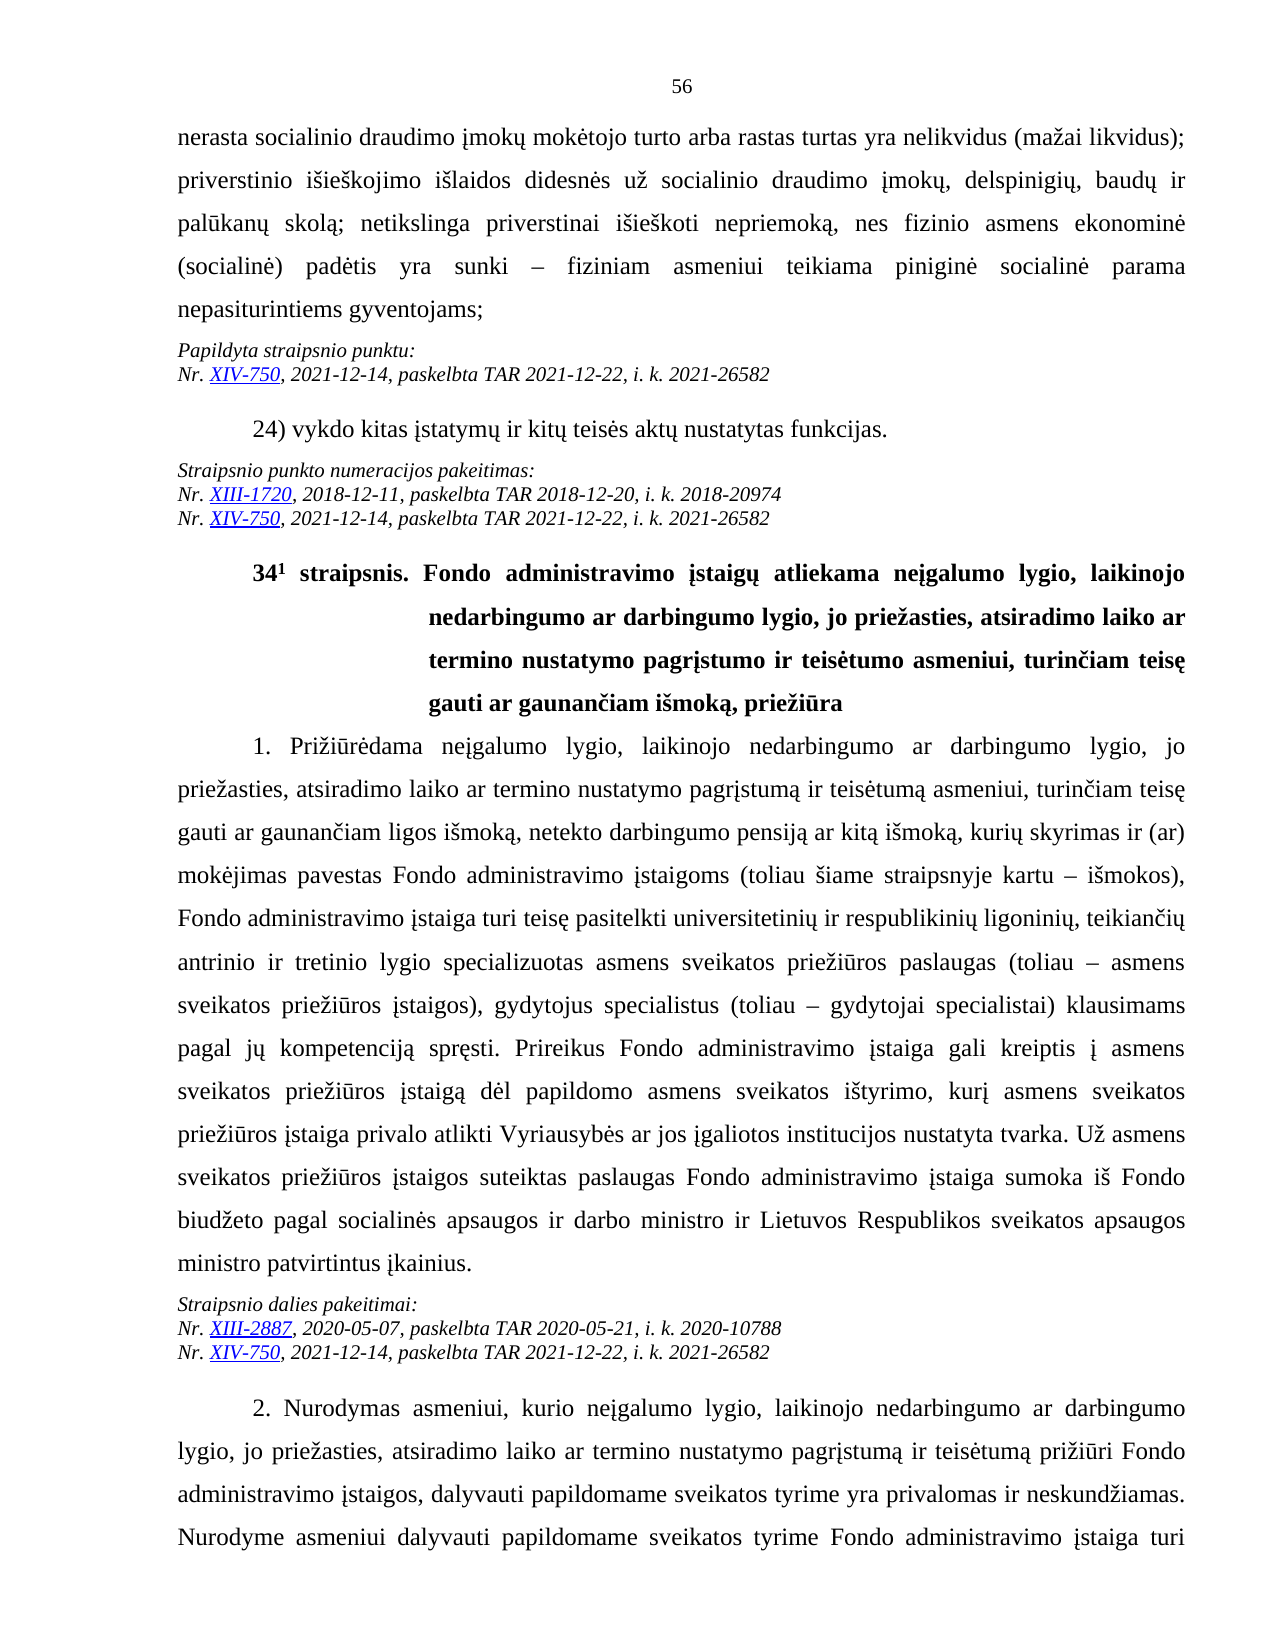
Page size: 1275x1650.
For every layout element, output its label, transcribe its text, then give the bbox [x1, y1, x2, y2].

text Straipsnio punkto numeracijos pakeitimas: [177, 458, 1186, 482]
text 1. Prižiūrėdama neįgalumo lygio, laikinojo nedarbingumo ar darbingumo lygio, jo priežasties, atsiradimo laiko ar termino nustatymo pagrįstumą ir teisėtumą asmeniui, turinčiam teisę gauti ar gaunančiam ligos išmoką, netekto darbingumo pensiją ar kitą išmoką, kurių skyrimas ir (ar) mokėjimas pavestas Fondo administravimo įstaigoms (toliau šiame straipsnyje kartu – išmokos), Fondo administravimo įstaiga turi teisę pasitelkti universitetinių ir respublikinių ligoninių, teikiančių antrinio ir tretinio lygio specializuotas asmens sveikatos priežiūros paslaugas (toliau – asmens sveikatos priežiūros įstaigos), gydytojus specialistus (toliau – gydytojai specialistai) klausimams pagal jų kompetenciją spręsti. Prireikus Fondo administravimo įstaiga gali kreiptis į asmens sveikatos priežiūros įstaigą dėl papildomo asmens sveikatos ištyrimo, kurį asmens sveikatos priežiūros įstaiga privalo atlikti Vyriausybės ar jos įgaliotos institucijos nustatyta tvarka. Už asmens sveikatos priežiūros įstaigos suteiktas paslaugas Fondo administravimo įstaiga sumoka iš Fondo biudžeto pagal socialinės apsaugos ir darbo ministro ir Lietuvos Respublikos sveikatos apsaugos ministro patvirtintus įkainius. [177, 731, 1186, 1277]
text Papildyta straipsnio punktu: [177, 338, 1186, 362]
text Nr. XIII-1720, 2018-12-11, paskelbta TAR 2018-12-20, i. k. 2018-20974 [177, 482, 1186, 506]
text 341 straipsnis. Fondo administravimo įstaigų atliekama neįgalumo lygio, laikinojo nedarbingumo ar darbingumo lygio, jo priežasties, atsiradimo laiko ar termino nustatymo pagrįstumo ir teisėtumo asmeniui, turinčiam teisę gauti ar gaunančiam išmoką, priežiūra [252, 558, 1186, 717]
text 2. Nurodymas asmeniui, kurio neįgalumo lygio, laikinojo nedarbingumo ar darbingumo lygio, jo priežasties, atsiradimo laiko ar termino nustatymo pagrįstumą ir teisėtumą prižiūri Fondo administravimo įstaigos, dalyvauti papildomame sveikatos tyrime yra privalomas ir neskundžiamas. Nurodyme asmeniui dalyvauti papildomame sveikatos tyrime Fondo administravimo įstaiga turi [177, 1393, 1186, 1551]
text Nr. XIV-750, 2021-12-14, paskelbta TAR 2021-12-22, i. k. 2021-26582 [177, 1340, 1186, 1364]
text 24) vykdo kitas įstatymų ir kitų teisės aktų nustatytas funkcijas. [177, 414, 1186, 443]
text Nr. XIII-2887, 2020-05-07, paskelbta TAR 2020-05-21, i. k. 2020-10788 [177, 1316, 1186, 1340]
text Nr. XIV-750, 2021-12-14, paskelbta TAR 2021-12-22, i. k. 2021-26582 [177, 506, 1186, 530]
text Nr. XIV-750, 2021-12-14, paskelbta TAR 2021-12-22, i. k. 2021-26582 [177, 362, 1186, 386]
text Straipsnio dalies pakeitimai: [177, 1292, 1186, 1316]
text nerasta socialinio draudimo įmokų mokėtojo turto arba rastas turtas yra nelikvidus (mažai likvidus); priverstinio išieškojimo išlaidos didesnės už socialinio draudimo įmokų, delspinigių, baudų ir palūkanų skolą; netikslinga priverstinai išieškoti nepriemoką, nes fizinio asmens ekonominė (socialinė) padėtis yra sunki – fiziniam asmeniui teikiama piniginė socialinė parama nepasiturintiems gyventojams; [177, 122, 1186, 323]
